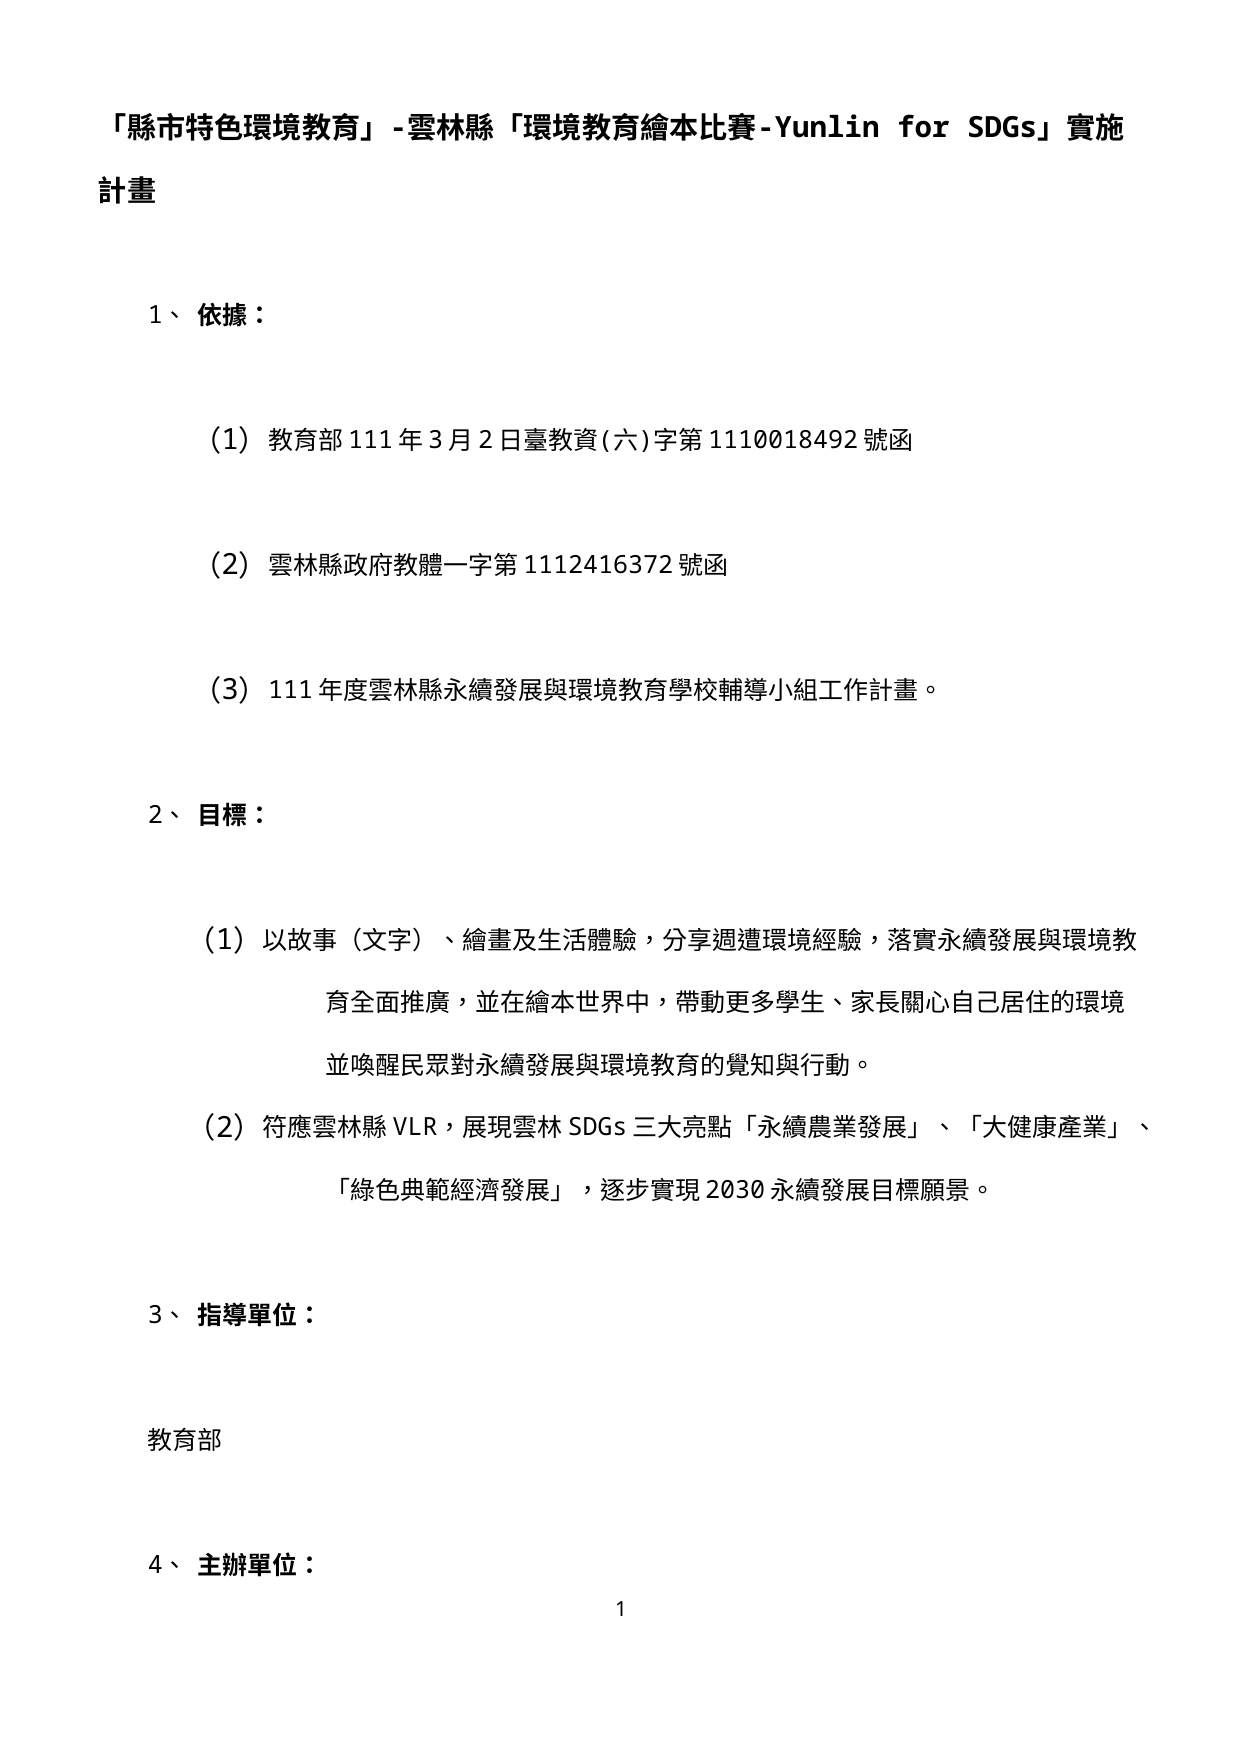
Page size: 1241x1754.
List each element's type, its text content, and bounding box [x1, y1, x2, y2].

list 111年度雲林縣永續發展與環境教育學校輔導小組工作計畫。 [192, 647, 1144, 709]
list 目標： [148, 772, 1144, 834]
list 指導單位： [148, 1272, 1144, 1334]
list 主辦單位： [148, 1522, 1144, 1584]
list 符應雲林縣VLR，展現雲林SDGs三大亮點「永續農業發展」、「大健康產業」、「綠色典範經濟發展」，逐步實現2030永續發展目標願景。 [186, 1084, 1144, 1209]
text 「縣市特色環境教育」-雲林縣「環境教育繪本比賽-Yunlin for SDGs」實施計畫 [98, 84, 1144, 209]
list 教育部111年3月2日臺教資(六)字第1110018492號函 [192, 397, 1144, 459]
list 依據： [148, 272, 1144, 334]
list 以故事（文字）、繪畫及生活體驗，分享週遭環境經驗，落實永續發展與環境教育全面推廣，並在繪本世界中，帶動更多學生、家長關心自己居住的環境並喚醒民眾對永續發展與環境教育的覺知與行動。 [186, 897, 1144, 1084]
text 教育部 [148, 1397, 1144, 1459]
list 雲林縣政府教體一字第1112416372號函 [192, 522, 1144, 584]
